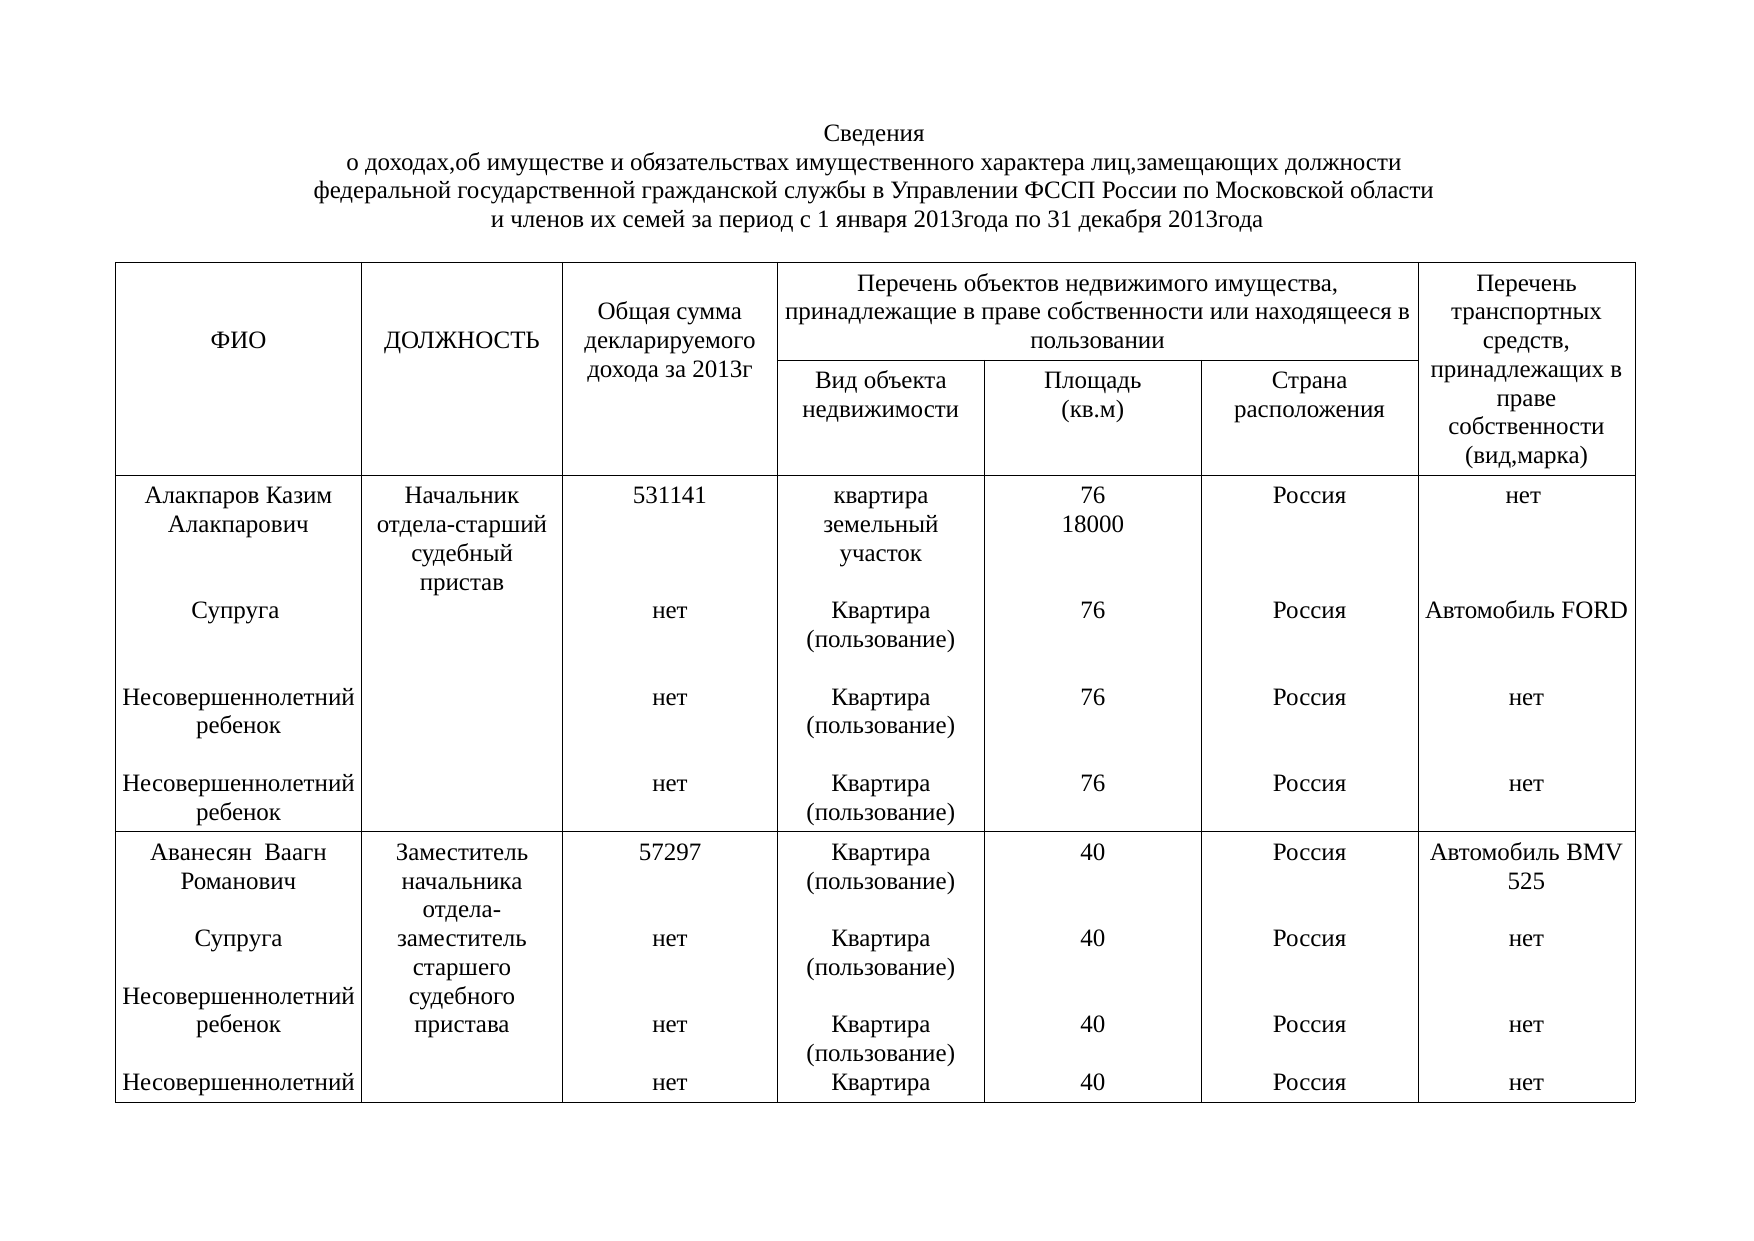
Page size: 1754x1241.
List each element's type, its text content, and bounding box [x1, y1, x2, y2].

table_header Общая сумма декларируемого дохода за 2013г [563, 263, 777, 475]
table_header ДОЛЖНОСТЬ [362, 263, 562, 475]
table_header ФИО [116, 263, 361, 475]
table_cell Заместитель начальника отдела-заместитель старшего судебного пристава [362, 832, 562, 1102]
table_cell нет Автомобиль FORD нет нет [1419, 476, 1635, 831]
table_header Перечень транспортных средств, принадлежащих в праве собственности (вид,марка) [1419, 263, 1635, 475]
table_cell 57297 нет нет нет [563, 832, 777, 1102]
table_cell Страна расположения [1202, 361, 1418, 475]
table_cell Россия Россия Россия Россия [1202, 476, 1418, 831]
table_cell 76 18000 76 76 76 [985, 476, 1201, 831]
table_header Перечень объектов недвижимого имущества, принадлежащие в праве собственности или находящееся в пользовании [778, 263, 1418, 360]
text федеральной государственной гражданской службы в Управлении ФССП России по Московской области [118, 176, 1636, 204]
table_cell Начальник отдела-старший судебный пристав [362, 476, 562, 831]
table_cell 531141 нет нет нет [563, 476, 777, 831]
table_cell квартира земельный участок Квартира (пользование) Квартира (пользование) Квартира (пользование) [778, 476, 984, 831]
table_cell Аванесян Ваагн Романович Супруга Несовершеннолетний ребенок Несовершеннолетний [116, 832, 361, 1102]
table_cell 40 40 40 40 [985, 832, 1201, 1102]
table_cell Россия Россия Россия Россия [1202, 832, 1418, 1102]
table_cell Алакпаров Казим Алакпарович Супруга Несовершеннолетний ребенок Несовершеннолетний ребенок [116, 476, 361, 831]
table_cell Площадь (кв.м) [985, 361, 1201, 475]
text Сведения [118, 118, 1636, 147]
table_cell Квартира (пользование) Квартира (пользование) Квартира (пользование) Квартира [778, 832, 984, 1102]
table_cell Вид объекта недвижимости [778, 361, 984, 475]
text и членов их семей за период с 1 января 2013года по 31 декабря 2013года [118, 204, 1636, 233]
text о доходах,об имуществе и обязательствах имущественного характера лиц,замещающих должности [118, 147, 1636, 176]
table_cell Автомобиль BMV 525 нет нет нет [1419, 832, 1635, 1102]
